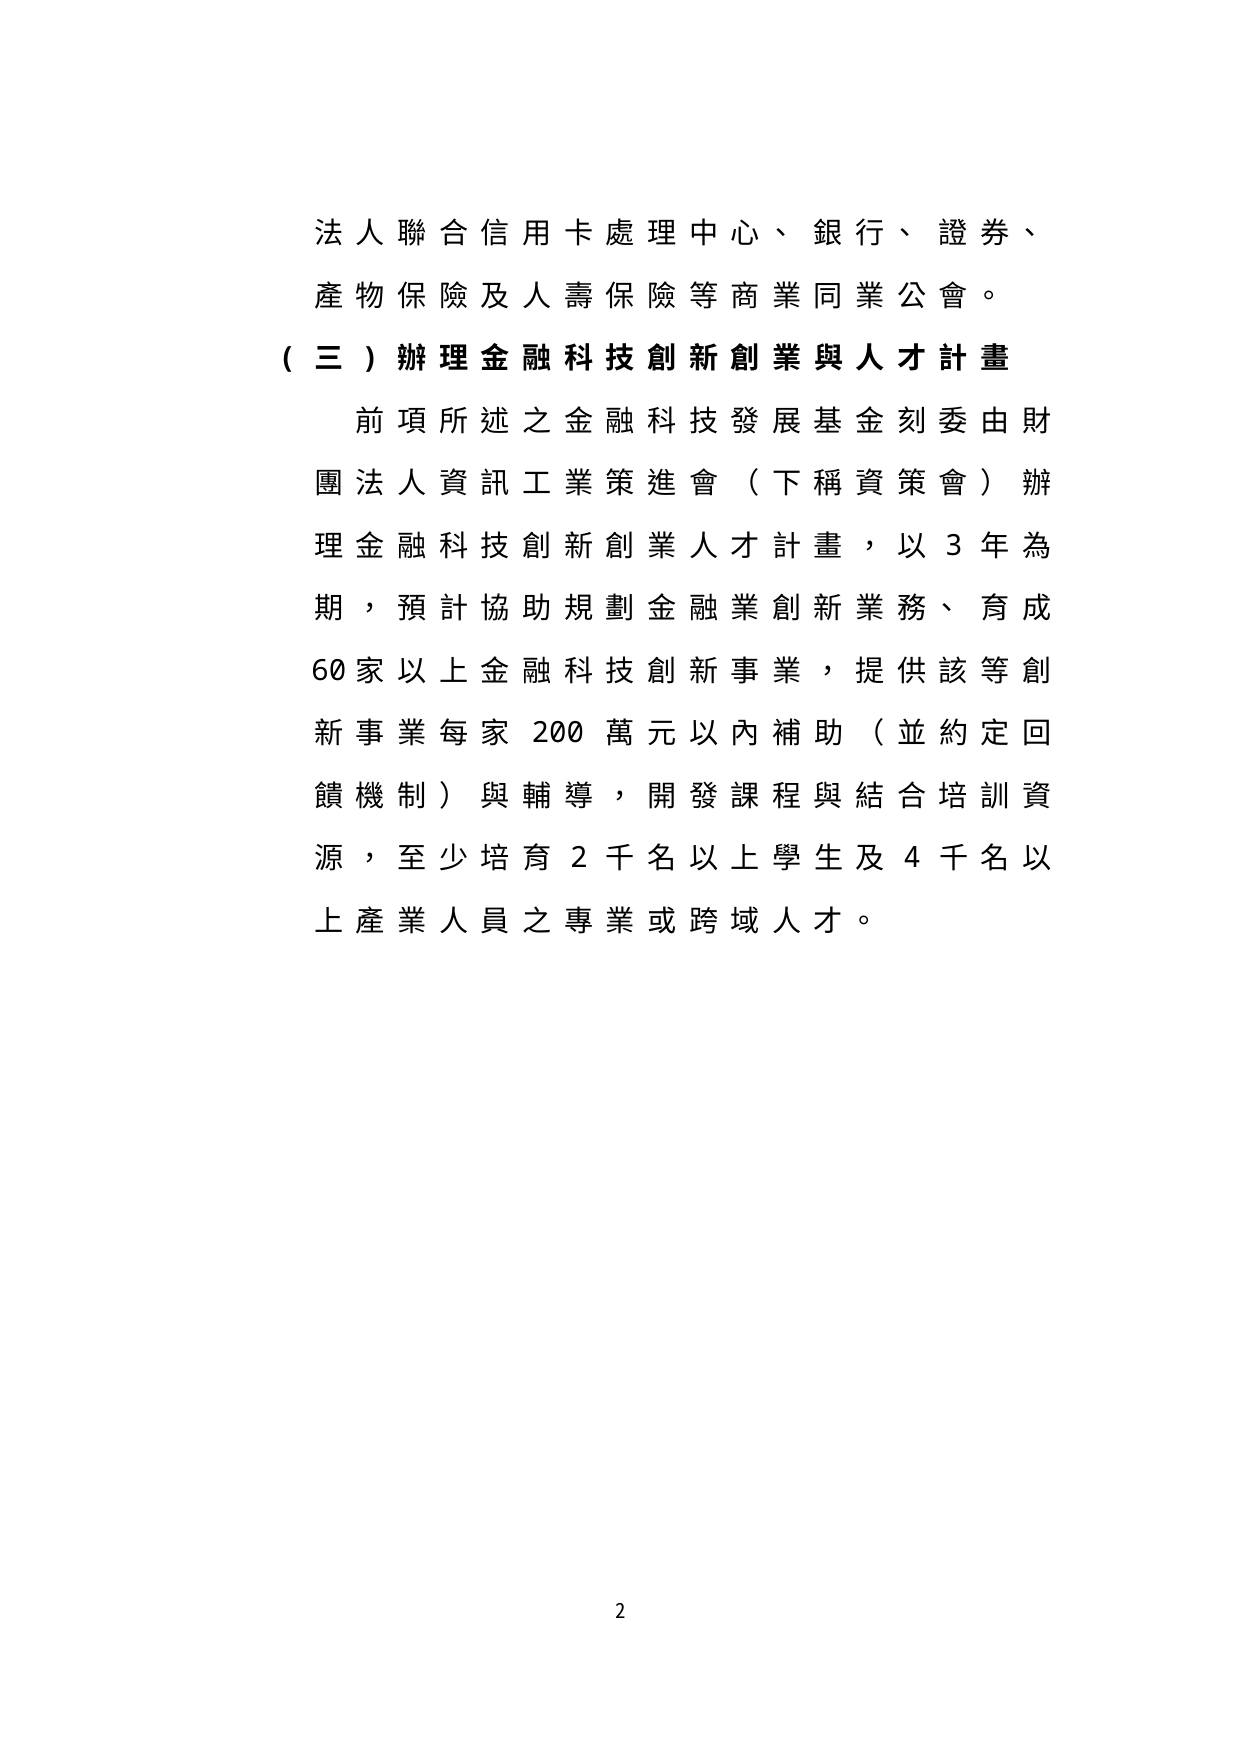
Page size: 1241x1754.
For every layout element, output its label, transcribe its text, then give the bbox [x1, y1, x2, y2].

text 前項所述之金融科技發展基金刻委由財團法人資訊工業策進會（下稱資策會）辦理金融科技創新創業人才計畫，以3年為期，預計協助規劃金融業創新業務、育成60家以上金融科技創新事業，提供該等創新事業每家200萬元以內補助（並約定回饋機制）與輔導，開發課程與結合培訓資源，至少培育2千名以上學生及4千名以上產業人員之專業或跨域人才。 [271, 377, 1058, 939]
text 法人聯合信用卡處理中心、銀行、證券、產物保險及人壽保險等商業同業公會。 [271, 189, 1058, 314]
text (三)辦理金融科技創新創業與人才計畫 [242, 314, 1058, 377]
